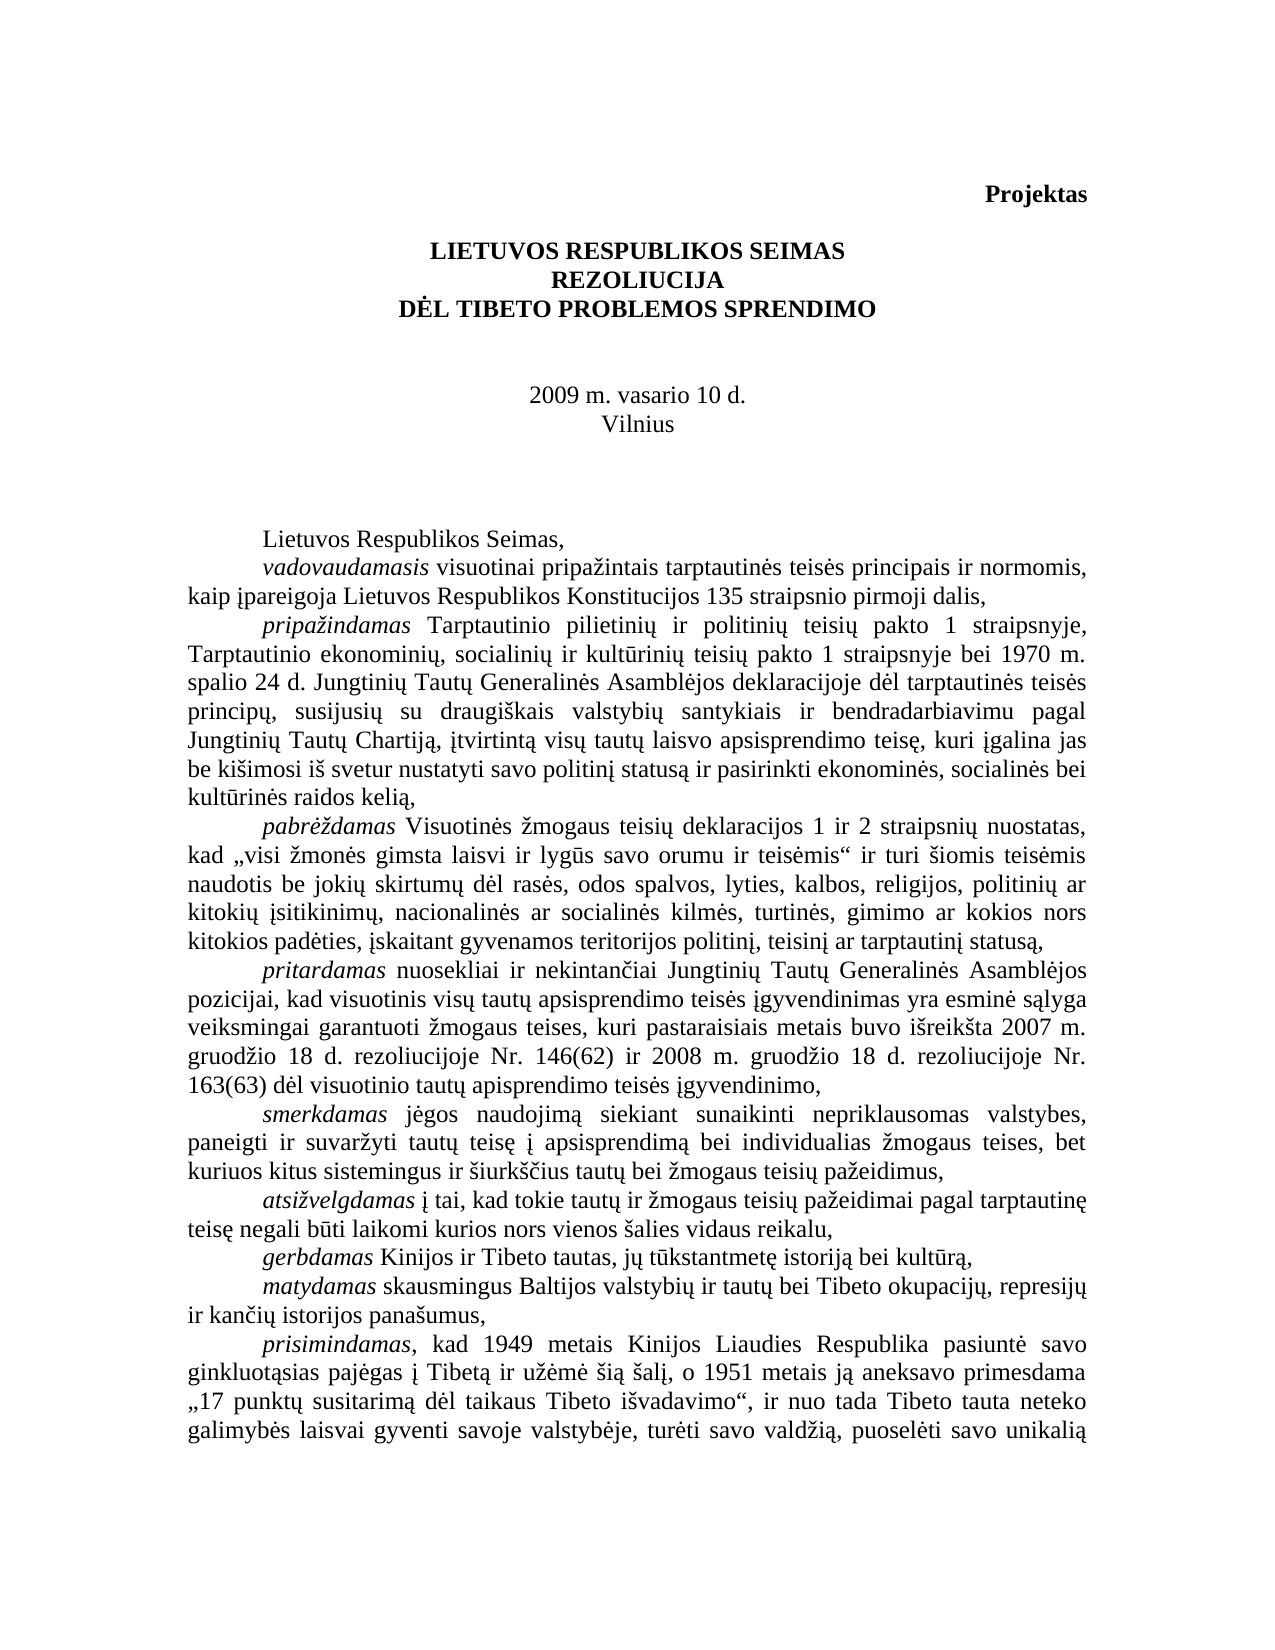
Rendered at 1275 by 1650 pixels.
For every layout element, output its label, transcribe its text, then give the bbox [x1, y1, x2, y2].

text smerkdamas jėgos naudojimą siekiant sunaikinti nepriklausomas valstybes, paneigti ir suvaržyti tautų teisę į apsisprendimą bei individualias žmogaus teises, bet kuriuos kitus sistemingus ir šiurkščius tautų bei žmogaus teisių pažeidimus, [187, 1099, 1087, 1185]
text gerbdamas Kinijos ir Tibeto tautas, jų tūkstantmetę istoriją bei kultūrą, [187, 1242, 1087, 1271]
text REZOLIUCIJA [187, 265, 1087, 294]
text 2009 m. vasario 10 d. [187, 380, 1087, 409]
text prisimindamas, kad 1949 metais Kinijos Liaudies Respublika pasiuntė savo ginkluotąsias pajėgas į Tibetą ir užėmė šią šalį, o 1951 metais ją aneksavo primesdama „17 punktų susitarimą dėl taikaus Tibeto išvadavimo“, ir nuo tada Tibeto tauta neteko galimybės laisvai gyventi savoje valstybėje, turėti savo valdžią, puoselėti savo unikalią [187, 1329, 1087, 1444]
text matydamas skausmingus Baltijos valstybių ir tautų bei Tibeto okupacijų, represijų ir kančių istorijos panašumus, [187, 1271, 1087, 1329]
text Projektas [187, 179, 1087, 207]
text vadovaudamasis visuotinai pripažintais tarptautinės teisės principais ir normomis, kaip įpareigoja Lietuvos Respublikos Konstitucijos 135 straipsnio pirmoji dalis, [187, 552, 1087, 610]
text DĖL TIBETO PROBLEMOS SPRENDIMO [187, 294, 1087, 322]
text pripažindamas Tarptautinio pilietinių ir politinių teisių pakto 1 straipsnyje, Tarptautinio ekonominių, socialinių ir kultūrinių teisių pakto 1 straipsnyje bei 1970 m. spalio 24 d. Jungtinių Tautų Generalinės Asamblėjos deklaracijoje dėl tarptautinės teisės principų, susijusių su draugiškais valstybių santykiais ir bendradarbiavimu pagal Jungtinių Tautų Chartiją, įtvirtintą visų tautų laisvo apsisprendimo teisę, kuri įgalina jas be kišimosi iš svetur nustatyti savo politinį statusą ir pasirinkti ekonominės, socialinės bei kultūrinės raidos kelią, [187, 610, 1087, 811]
text LIETUVOS RESPUBLIKOS SEIMAS [187, 236, 1087, 265]
text pritardamas nuosekliai ir nekintančiai Jungtinių Tautų Generalinės Asamblėjos pozicijai, kad visuotinis visų tautų apsisprendimo teisės įgyvendinimas yra esminė sąlyga veiksmingai garantuoti žmogaus teises, kuri pastaraisiais metais buvo išreikšta 2007 m. gruodžio 18 d. rezoliucijoje Nr. 146(62) ir 2008 m. gruodžio 18 d. rezoliucijoje Nr. 163(63) dėl visuotinio tautų apisprendimo teisės įgyvendinimo, [187, 955, 1087, 1099]
text pabrėždamas Visuotinės žmogaus teisių deklaracijos 1 ir 2 straipsnių nuostatas, kad „visi žmonės gimsta laisvi ir lygūs savo orumu ir teisėmis“ ir turi šiomis teisėmis naudotis be jokių skirtumų dėl rasės, odos spalvos, lyties, kalbos, religijos, politinių ar kitokių įsitikinimų, nacionalinės ar socialinės kilmės, turtinės, gimimo ar kokios nors kitokios padėties, įskaitant gyvenamos teritorijos politinį, teisinį ar tarptautinį statusą, [187, 811, 1087, 955]
text Vilnius [187, 409, 1087, 437]
text atsižvelgdamas į tai, kad tokie tautų ir žmogaus teisių pažeidimai pagal tarptautinę teisę negali būti laikomi kurios nors vienos šalies vidaus reikalu, [187, 1185, 1087, 1242]
text Lietuvos Respublikos Seimas, [187, 524, 1087, 552]
